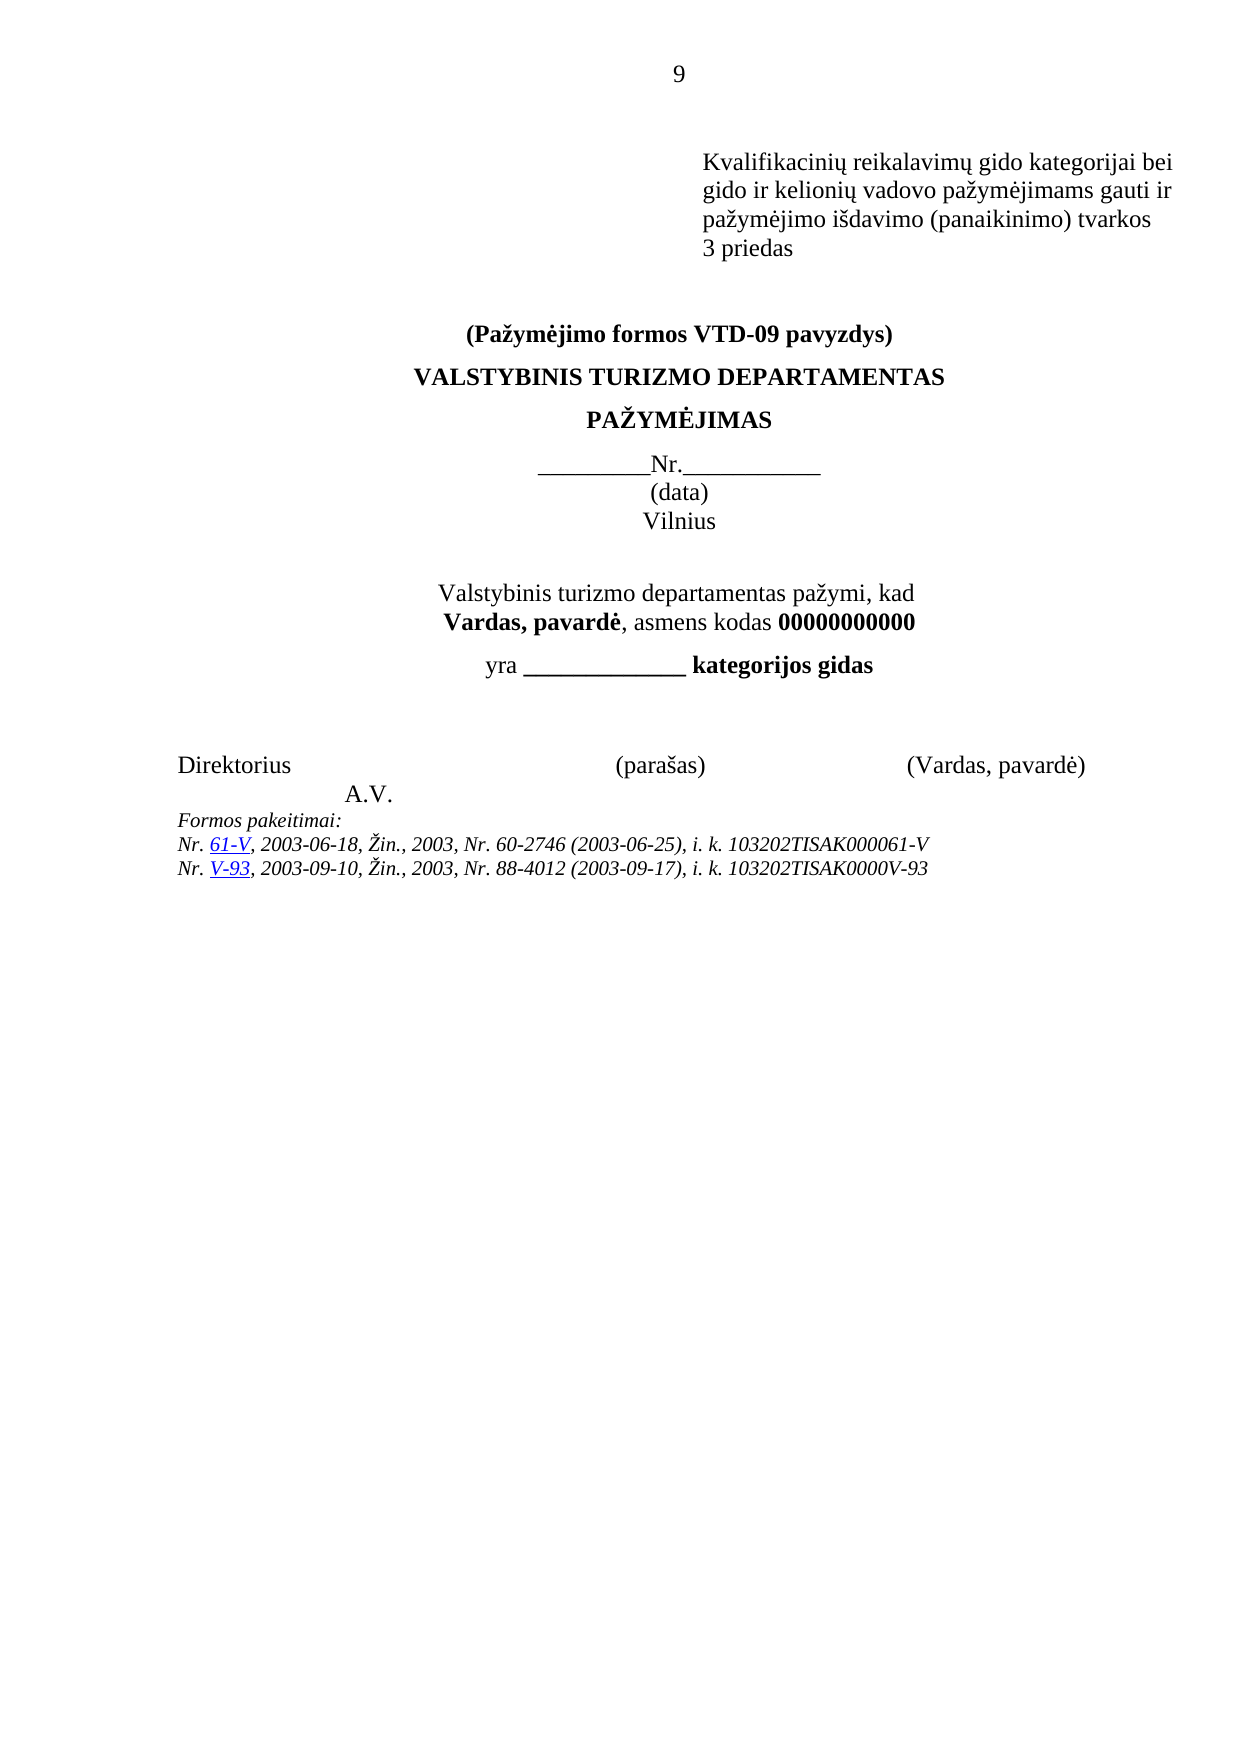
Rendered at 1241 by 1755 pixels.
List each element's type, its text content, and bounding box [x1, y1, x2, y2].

text Vardas, pavardė, asmens kodas 00000000000 [177, 607, 1181, 636]
text Direktorius (parašas) (Vardas, pavardė) [177, 751, 1181, 779]
text A.V. [177, 779, 1181, 808]
text yra _____________ kategorijos gidas [177, 650, 1181, 679]
text 3 priedas [702, 233, 1181, 262]
text Valstybinis turizmo departamentas pažymi, kad [177, 578, 1181, 607]
text _________Nr.___________ [177, 449, 1181, 477]
text (Pažymėjimo formos VTD-09 pavyzdys) [177, 319, 1181, 348]
text (data) [177, 477, 1181, 506]
text VALSTYBINIS TURIZMO DEPARTAMENTAS [177, 362, 1181, 391]
text Pažymėjimas [177, 406, 1181, 434]
text Kvalifikacinių reikalavimų gido kategorijai bei gido ir kelionių vadovo pažymėjimams gauti ir pažymėjimo išdavimo (panaikinimo) tvarkos [702, 147, 1181, 233]
text Formos pakeitimai: [177, 808, 1181, 832]
text Nr. 61-V, 2003-06-18, Žin., 2003, Nr. 60-2746 (2003-06-25), i. k. 103202TISAK000061-V [177, 832, 1181, 856]
text Nr. V-93, 2003-09-10, Žin., 2003, Nr. 88-4012 (2003-09-17), i. k. 103202TISAK0000V-93 [177, 856, 1181, 880]
text Vilnius [177, 506, 1181, 535]
